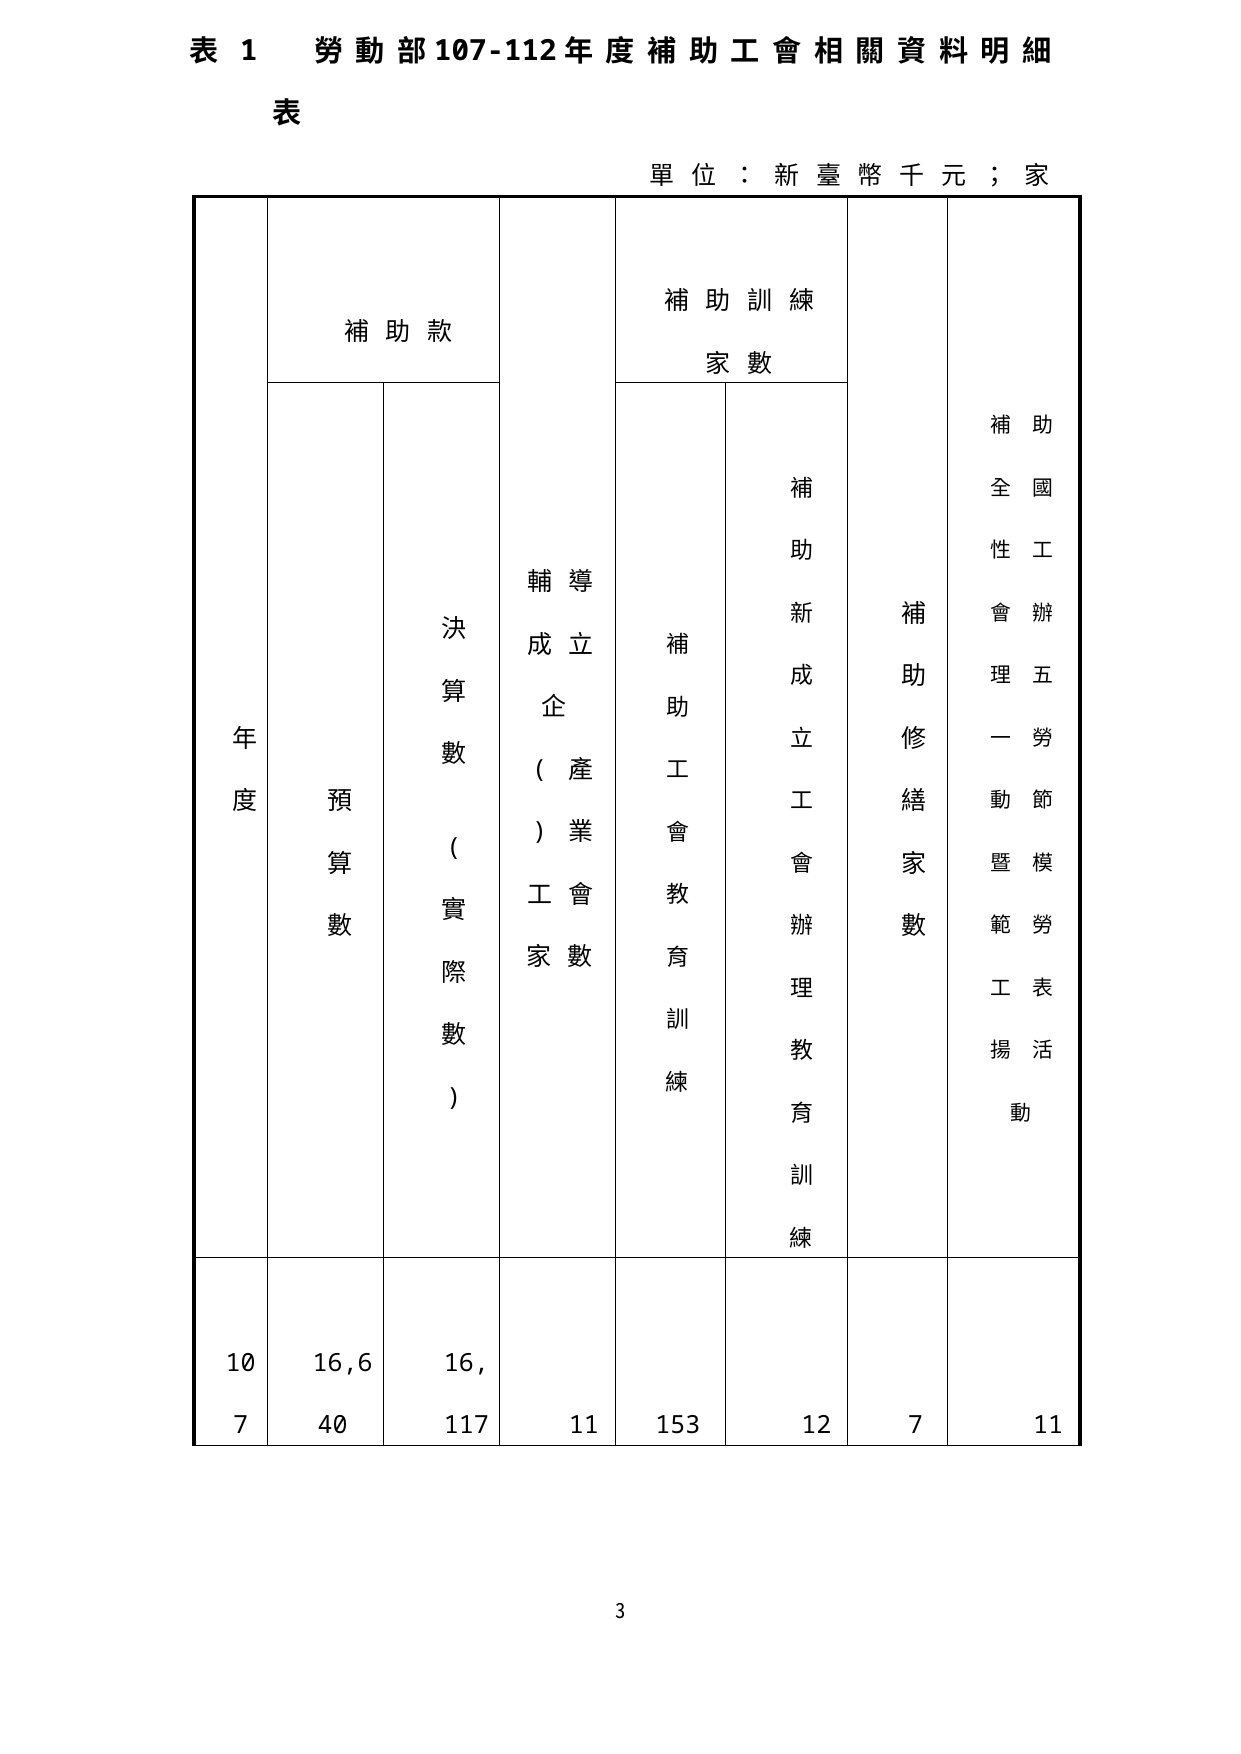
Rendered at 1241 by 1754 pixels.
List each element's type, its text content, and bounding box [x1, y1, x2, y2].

table_cell 153 [616, 1258, 725, 1444]
table_cell 16,640 [268, 1258, 383, 1444]
table_header 輔導成立企(產)業工會家數 [500, 198, 615, 1257]
table_header 年度 [196, 198, 267, 1257]
table_header 補助訓練家數 [616, 198, 847, 382]
table_cell 11 [500, 1258, 615, 1444]
table_cell 補助工會教育訓練 [616, 383, 725, 1257]
table_cell 7 [848, 1258, 947, 1444]
table_cell 11 [948, 1258, 1078, 1444]
table_cell 107 [196, 1258, 267, 1444]
table_header 補助修繕家數 [848, 198, 947, 1257]
text 表1 勞動部107-112年度補助工會相關資料明細表 [183, 7, 1058, 132]
table_cell 預算數 [268, 383, 383, 1257]
table_cell 決算數 (實際數) [384, 383, 499, 1257]
table_cell 16,117 [384, 1258, 499, 1444]
text 單位：新臺幣千元；家 [183, 132, 1058, 194]
table_cell 補助新成立工會辦理教育訓練 [726, 383, 847, 1257]
table_header 補助全國性工會辦理五一勞動節暨模範勞工表揚活動 [948, 198, 1078, 1257]
table_header 補助款 [268, 198, 499, 382]
table_cell 12 [726, 1258, 847, 1444]
